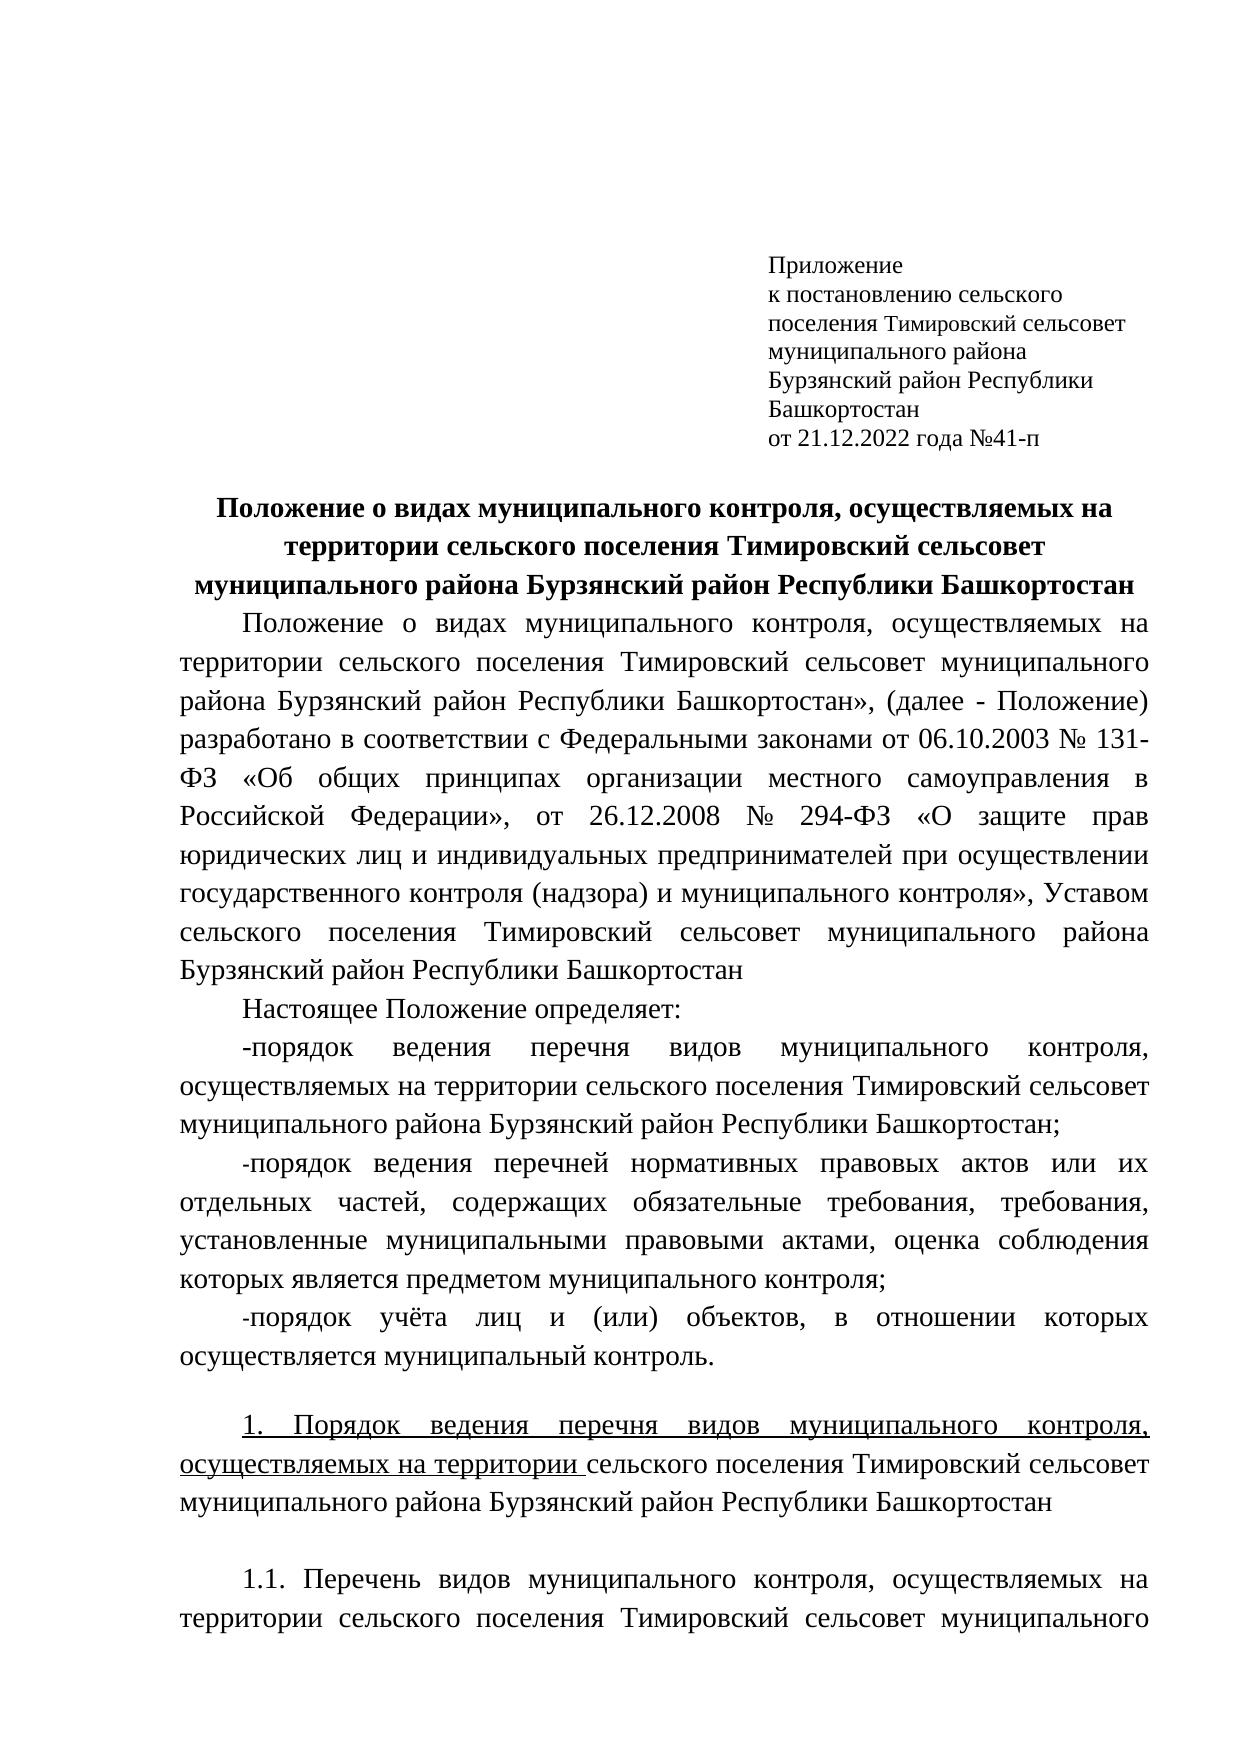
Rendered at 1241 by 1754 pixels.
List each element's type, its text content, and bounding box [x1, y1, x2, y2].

list порядок ведения перечней нормативных правовых актов или их отдельных частей, содержащих обязательные требования, требования, установленные муниципальными правовыми актами, оценка соблюдения которых является предметом муниципального контроля; [179, 1145, 1149, 1294]
text от 21.12.2022 года №41-п [768, 423, 1152, 451]
text Приложение [768, 250, 1152, 279]
text Положение о видах муниципального контроля, осуществляемых на территории сельского поселения Тимировский сельсовет муниципального района Бурзянский район Республики Башкортостан [177, 490, 1152, 601]
text -порядок ведения перечня видов муниципального контроля, осуществляемых на территории сельского поселения Тимировский сельсовет муниципального района Бурзянский район Республики Башкортостан; [179, 1029, 1149, 1140]
text 1. Порядок ведения перечня видов муниципального контроля, осуществляемых на территории сельского поселения Тимировский сельсовет муниципального района Бурзянский район Республики Башкортостан [179, 1407, 1149, 1518]
text Положение о видах муниципального контроля, осуществляемых на территории сельского поселения Тимировский сельсовет муниципального района Бурзянский район Республики Башкортостан», (далее - Положение) разработано в соответствии с Федеральными законами от 06.10.2003 № 131-ФЗ «Об общих принципах организации местного самоуправления в Российской Федерации», от 26.12.2008 № 294-ФЗ «О защите прав юридических лиц и индивидуальных предпринимателей при осуществлении государственного контроля (надзора) и муниципального контроля», Уставом сельского поселения Тимировский сельсовет муниципального района Бурзянский район Республики Башкортостан [179, 606, 1149, 986]
text Настоящее Положение определяет: [179, 991, 1152, 1024]
text 1.1. Перечень видов муниципального контроля, осуществляемых на территории сельского поселения Тимировский сельсовет муниципального [179, 1561, 1149, 1633]
list порядок учёта лиц и (или) объектов, в отношении которых осуществляется муниципальный контроль. [179, 1299, 1149, 1371]
text к постановлению сельского поселения Тимировский сельсовет муниципального района Бурзянский район Республики Башкортостан [768, 279, 1152, 423]
